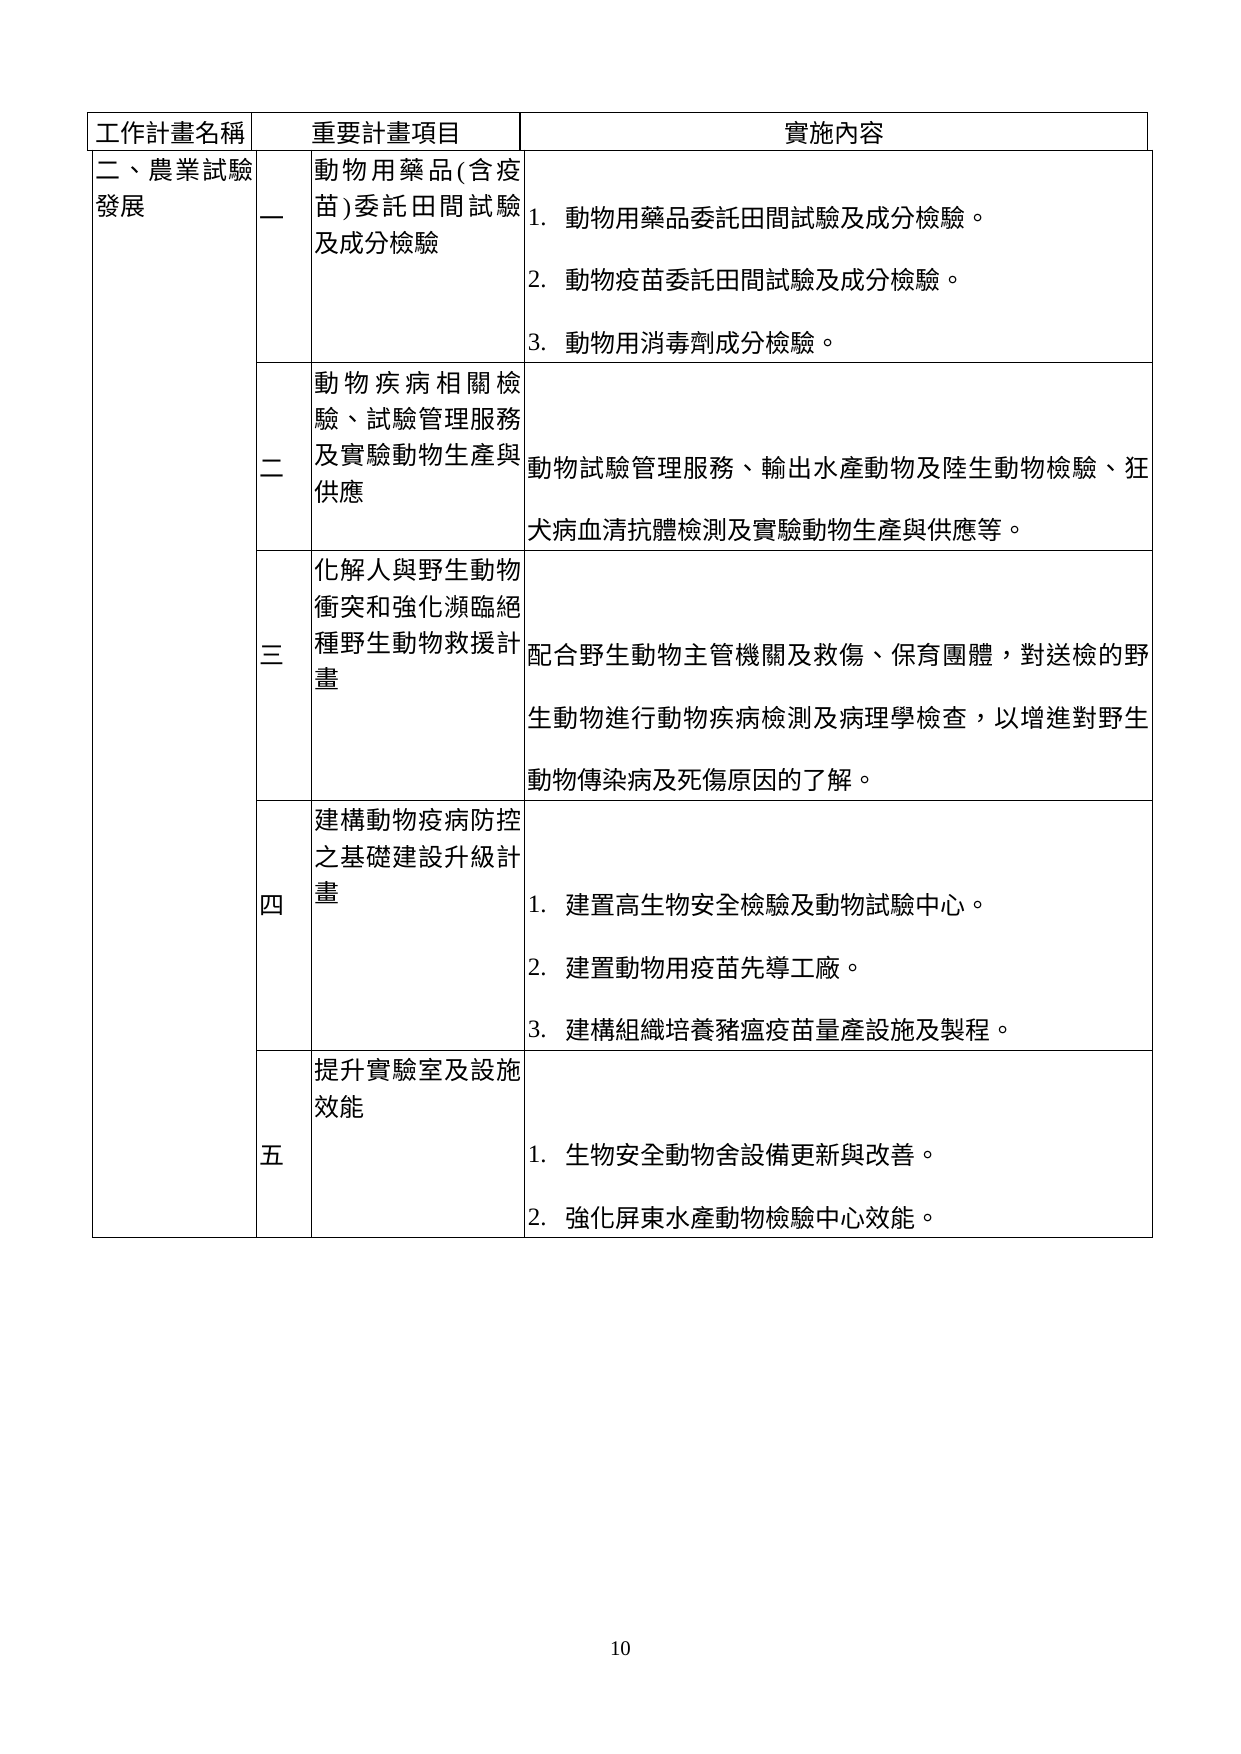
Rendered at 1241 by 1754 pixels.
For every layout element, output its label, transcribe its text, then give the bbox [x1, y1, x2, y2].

table_cell [88, 362, 92, 550]
table_cell 生物安全動物舍設備更新與改善。 強化屏東水產動物檢驗中心效能。 [525, 1051, 1152, 1237]
table_cell 化解人與野生動物衝突和強化瀕臨絕種野生動物救援計畫 [312, 551, 524, 800]
table_cell 一 [257, 151, 311, 362]
table_cell [88, 1050, 92, 1237]
table_cell 動物疾病相關檢驗、試驗管理服務及實驗動物生產與供應 [312, 363, 524, 550]
table_cell 二 [257, 363, 311, 550]
table_cell 建構動物疫病防控之基礎建設升級計畫 [312, 801, 524, 1050]
table_cell 二、農業試驗發展 [93, 151, 256, 1237]
table_cell 五 [257, 1051, 311, 1237]
table_cell 配合野生動物主管機關及救傷、保育團體，對送檢的野生動物進行動物疾病檢測及病理學檢查，以增進對野生動物傳染病及死傷原因的了解。 [525, 551, 1152, 800]
table_header 實施內容 [521, 113, 1147, 149]
table_cell 動物用藥品委託田間試驗及成分檢驗。 動物疫苗委託田間試驗及成分檢驗。 動物用消毒劑成分檢驗。 [525, 151, 1152, 362]
table_cell 四 [257, 801, 311, 1050]
table_cell 動物試驗管理服務、輸出水產動物及陸生動物檢驗、狂犬病血清抗體檢測及實驗動物生產與供應等。 [525, 363, 1152, 550]
table_header [1148, 112, 1153, 149]
table_cell [88, 151, 92, 362]
table_cell [88, 800, 92, 1050]
table_header 工作計畫名稱 [88, 113, 251, 149]
table_cell 建置高生物安全檢驗及動物試驗中心。 建置動物用疫苗先導工廠。 建構組織培養豬瘟疫苗量產設施及製程。 [525, 801, 1152, 1050]
table_cell 提升實驗室及設施效能 [312, 1051, 524, 1237]
table_cell 動物用藥品(含疫苗)委託田間試驗及成分檢驗 [312, 151, 524, 362]
table_header 重要計畫項目 [252, 113, 519, 149]
table_cell [88, 550, 92, 800]
table_cell 三 [257, 551, 311, 800]
